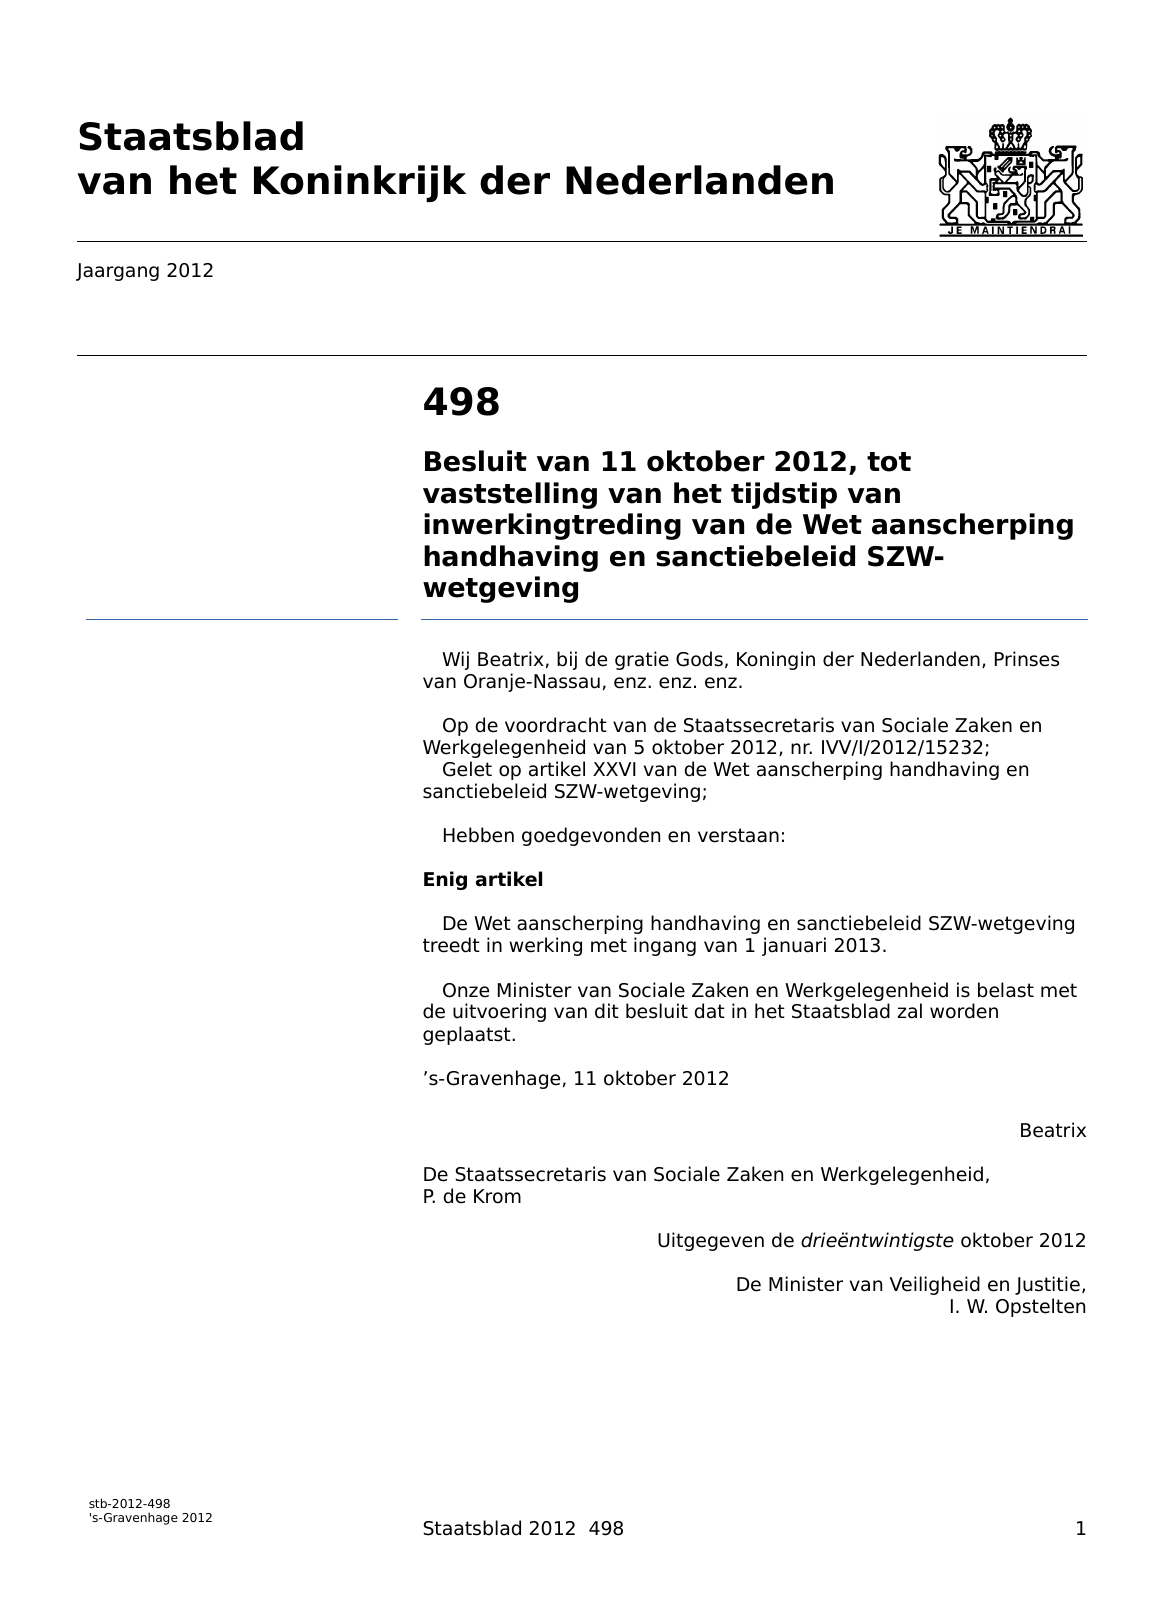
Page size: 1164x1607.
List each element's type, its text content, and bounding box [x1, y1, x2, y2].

text Gelet op artikel XXVI van de Wet aanscherping handhaving en sanctiebeleid SZW-wetgeving; [422, 759, 1087, 803]
text Onze Minister van Sociale Zaken en Werkgelegenheid is belast met de uitvoering van dit besluit dat in het Staatsblad zal worden geplaatst. [422, 979, 1087, 1045]
text De Minister van Veiligheid en Justitie, I. W. Opstelten [422, 1274, 1087, 1318]
subtitle Enig artikel [422, 869, 1087, 891]
text De Staatssecretaris van Sociale Zaken en Werkgelegenheid, P. de Krom [422, 1164, 1087, 1208]
picture [936, 115, 1087, 240]
table_cell Jaargang 2012 [77, 242, 1087, 355]
text De Wet aanscherping handhaving en sanctiebeleid SZW-wetgeving treedt in werking met ingang van 1 januari 2013. [422, 913, 1087, 957]
text Op de voordracht van de Staatssecretaris van Sociale Zaken en Werkgelegenheid van 5 oktober 2012, nr. IVV/I/2012/15232; [422, 715, 1087, 759]
table_header Staatsblad van het Koninkrijk der Nederlanden [77, 100, 886, 241]
text Besluit van 11 oktober 2012, tot vaststelling van het tijdstip van inwerkingtreding van de Wet aanscherping handhaving en sanctiebeleid SZW-wetgeving [422, 447, 1087, 604]
text 's-Gravenhage 2012 [88, 1511, 323, 1525]
text stb-2012-498 [88, 1497, 323, 1511]
subtitle 498 [422, 381, 1087, 424]
text Uitgegeven de drieëntwintigste oktober 2012 [422, 1230, 1087, 1252]
text Hebben goedgevonden en verstaan: [422, 825, 1087, 847]
text Wij Beatrix, bij de gratie Gods, Koningin der Nederlanden, Prinses van Oranje-Nassau, enz. enz. enz. [422, 649, 1087, 693]
text ’s-Gravenhage, 11 oktober 2012 [422, 1068, 1087, 1089]
table_header [886, 100, 1087, 241]
text Beatrix [422, 1119, 1087, 1142]
